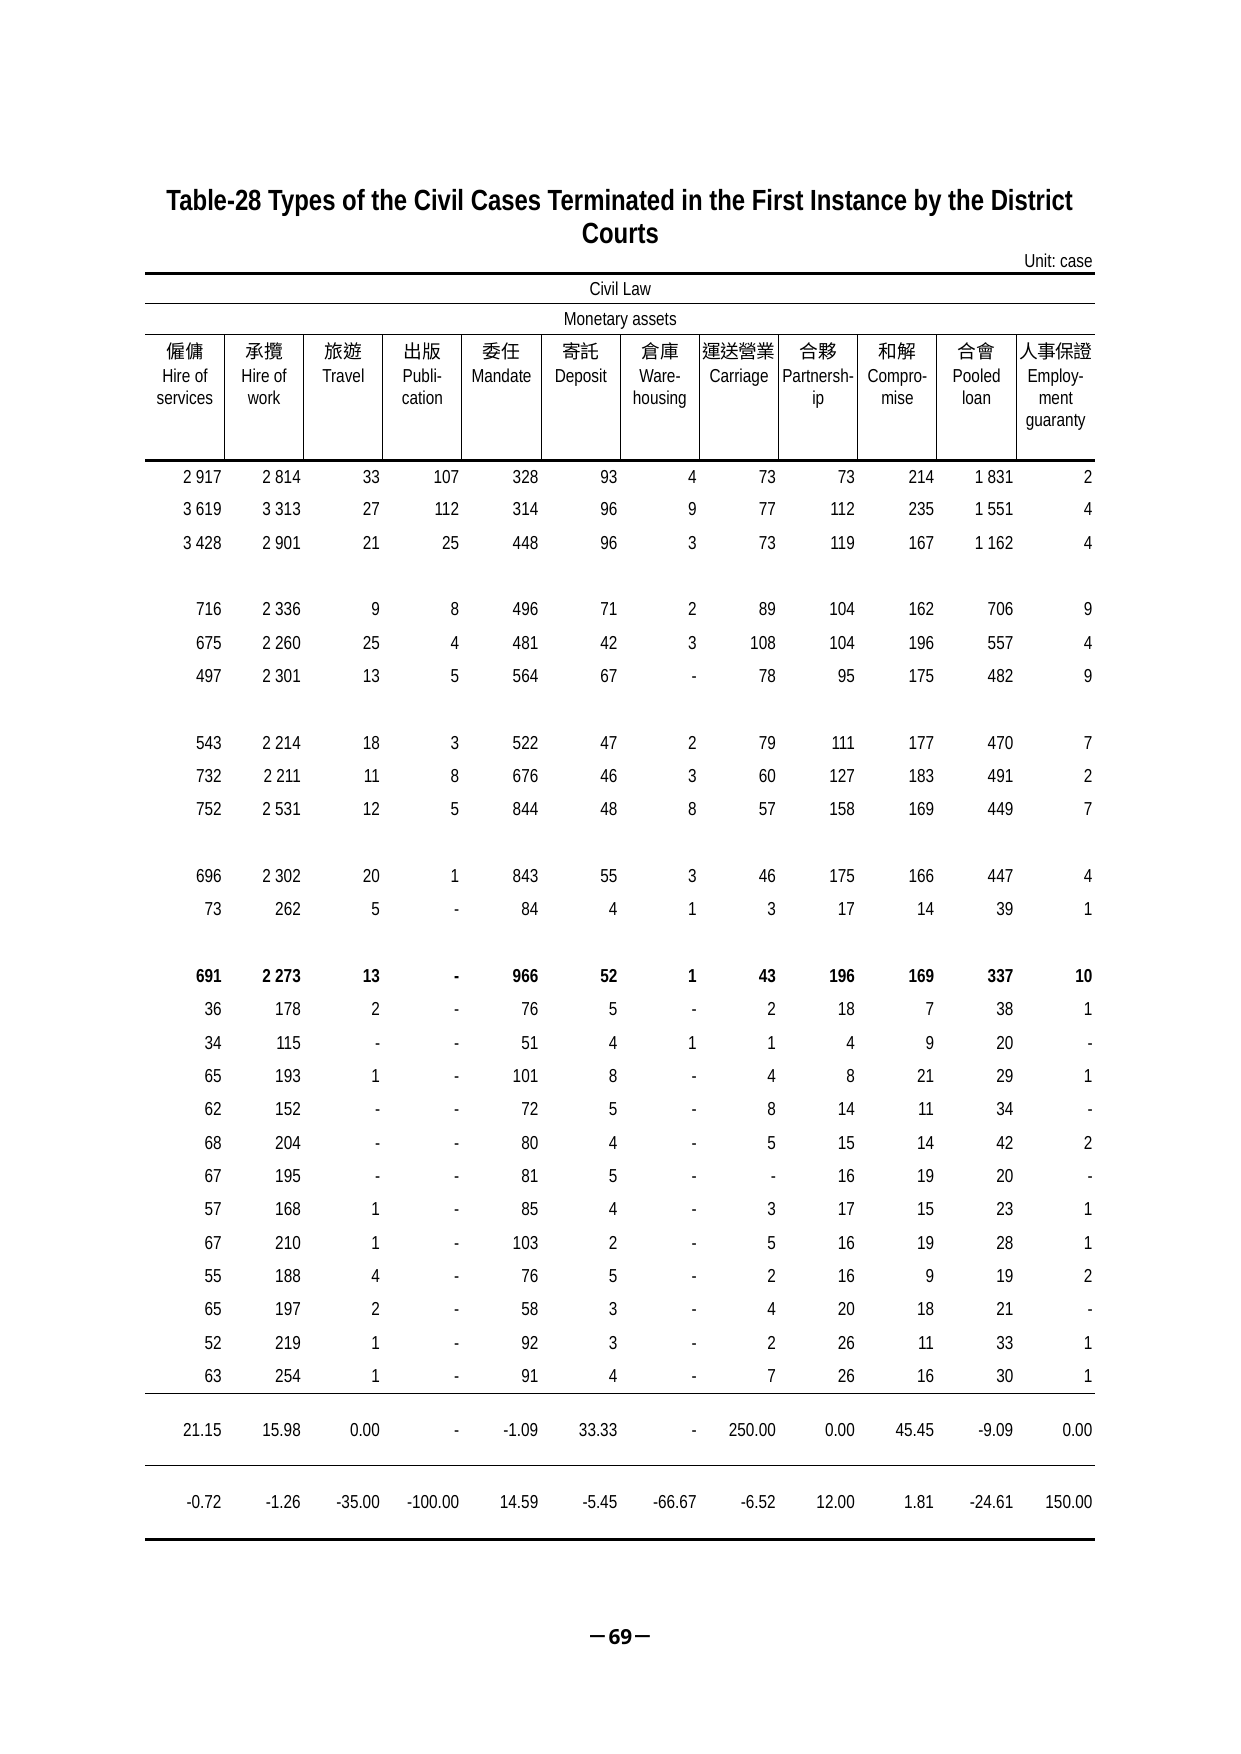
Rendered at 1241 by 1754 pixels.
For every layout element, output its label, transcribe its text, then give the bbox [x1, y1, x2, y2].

table_cell 1 [1016, 1059, 1095, 1092]
table_cell 68 [145, 1126, 224, 1159]
table_cell [699, 693, 778, 726]
table_cell 675 [145, 626, 224, 659]
table_cell 5 [383, 793, 462, 826]
table_cell 12.00 [779, 1466, 858, 1538]
table_cell 25 [304, 626, 383, 659]
table_cell 47 [541, 726, 620, 759]
table_cell 158 [779, 793, 858, 826]
table_cell - [620, 1226, 699, 1259]
table_cell 80 [462, 1126, 541, 1159]
table_cell 3 619 [145, 493, 224, 526]
table_cell 21 [858, 1059, 937, 1092]
table_cell 732 [145, 759, 224, 792]
table_cell Partnersh-ip [779, 365, 857, 459]
table_cell - [699, 1159, 778, 1192]
table_cell 34 [145, 1026, 224, 1059]
table_cell 966 [462, 959, 541, 992]
table_cell 2 273 [224, 959, 303, 992]
table_cell [1016, 559, 1095, 592]
table_cell 16 [858, 1359, 937, 1392]
table_cell - [304, 1093, 383, 1126]
table_cell 9 [858, 1026, 937, 1059]
table_cell 3 [620, 626, 699, 659]
table_cell [541, 826, 620, 859]
table_cell 67 [145, 1159, 224, 1192]
table_cell 73 [779, 462, 858, 492]
table_cell 46 [699, 859, 778, 892]
table_cell 8 [620, 793, 699, 826]
table_cell 1 162 [937, 526, 1016, 559]
table_cell 11 [858, 1093, 937, 1126]
table_cell 8 [541, 1059, 620, 1092]
table_cell 33 [937, 1326, 1016, 1359]
table_cell 112 [779, 493, 858, 526]
table_cell 76 [462, 1259, 541, 1292]
table_cell 27 [304, 493, 383, 526]
table_cell 522 [462, 726, 541, 759]
table_cell - [383, 959, 462, 992]
table_cell - [383, 1159, 462, 1192]
table_cell 55 [541, 859, 620, 892]
table_cell 4 [541, 1359, 620, 1392]
table_cell 3 [620, 859, 699, 892]
table_cell 4 [541, 893, 620, 926]
table_cell 65 [145, 1059, 224, 1092]
table_cell 2 301 [224, 659, 303, 692]
table_cell 1 [1016, 1193, 1095, 1226]
table_cell 2 [699, 1326, 778, 1359]
table_cell - [1016, 1026, 1095, 1059]
table_cell 合夥 [779, 335, 857, 365]
table_cell 5 [541, 993, 620, 1026]
table_cell 4 [1016, 859, 1095, 892]
table_cell -6.52 [699, 1466, 778, 1538]
table_cell - [620, 1293, 699, 1326]
table_cell [779, 926, 858, 959]
table_cell 691 [145, 959, 224, 992]
table_cell 103 [462, 1226, 541, 1259]
table_cell 33 [304, 462, 383, 492]
table_cell 178 [224, 993, 303, 1026]
table_cell [462, 826, 541, 859]
table_cell [620, 559, 699, 592]
table_cell 4 [541, 1026, 620, 1059]
table_cell 843 [462, 859, 541, 892]
table_cell 承攬 [225, 335, 303, 365]
table_cell 84 [462, 893, 541, 926]
table_cell 169 [858, 959, 937, 992]
table_cell 10 [1016, 959, 1095, 992]
table_cell 4 [1016, 493, 1095, 526]
table_cell 706 [937, 593, 1016, 626]
table_cell 42 [937, 1126, 1016, 1159]
table_cell 57 [145, 1193, 224, 1226]
table_cell 17 [779, 1193, 858, 1226]
table_cell 43 [699, 959, 778, 992]
table_cell 449 [937, 793, 1016, 826]
table_cell [1016, 926, 1095, 959]
table_cell 1 831 [937, 462, 1016, 492]
table_cell - [383, 1026, 462, 1059]
table_cell [937, 559, 1016, 592]
table_cell [304, 693, 383, 726]
table_cell 5 [304, 893, 383, 926]
table_cell Ware- housing [621, 365, 699, 459]
table_cell 14 [858, 893, 937, 926]
table_cell 5 [541, 1093, 620, 1126]
table_cell 運送營業 [700, 335, 778, 365]
table_cell 30 [937, 1359, 1016, 1392]
table_cell [145, 826, 224, 859]
table_cell 26 [779, 1359, 858, 1392]
table_cell 79 [699, 726, 778, 759]
table_cell 僱傭 [145, 335, 224, 365]
table_cell 1 [383, 859, 462, 892]
table_cell 177 [858, 726, 937, 759]
table_cell [699, 826, 778, 859]
table_cell - [383, 993, 462, 1026]
table_cell - [304, 1026, 383, 1059]
table_cell 81 [462, 1159, 541, 1192]
table_cell 71 [541, 593, 620, 626]
table_cell 20 [779, 1293, 858, 1326]
table_cell [145, 693, 224, 726]
table_cell 2 901 [224, 526, 303, 559]
table_cell 96 [541, 493, 620, 526]
table_cell 166 [858, 859, 937, 892]
table_cell 57 [699, 793, 778, 826]
table_cell [1016, 693, 1095, 726]
table_cell 1 [699, 1026, 778, 1059]
table_cell 183 [858, 759, 937, 792]
table_cell 2 [699, 993, 778, 1026]
table_cell 73 [699, 526, 778, 559]
table_cell 96 [541, 526, 620, 559]
table_cell - [620, 1059, 699, 1092]
table_cell 7 [1016, 793, 1095, 826]
table_cell 1 [304, 1226, 383, 1259]
table_cell 557 [937, 626, 1016, 659]
table_cell 5 [699, 1126, 778, 1159]
table_cell 1 [620, 1026, 699, 1059]
table_cell - [383, 1394, 462, 1465]
table_cell 1 [620, 959, 699, 992]
table_cell - [383, 1326, 462, 1359]
table_cell Travel [304, 365, 382, 459]
table_cell 倉庫 [621, 335, 699, 365]
table_cell 16 [779, 1226, 858, 1259]
table_cell 67 [145, 1226, 224, 1259]
table_cell 25 [383, 526, 462, 559]
table_cell 491 [937, 759, 1016, 792]
table_cell Pooled loan [937, 365, 1016, 459]
table_cell 20 [937, 1159, 1016, 1192]
table_cell 2 814 [224, 462, 303, 492]
table_cell 3 [541, 1326, 620, 1359]
table_cell - [383, 1359, 462, 1392]
table_cell [541, 693, 620, 726]
table_cell 481 [462, 626, 541, 659]
table_cell 寄託 [542, 335, 620, 365]
table_cell 11 [304, 759, 383, 792]
table_cell - [620, 1394, 699, 1465]
table_cell 3 [699, 893, 778, 926]
table_cell 1 551 [937, 493, 1016, 526]
table_cell [383, 926, 462, 959]
table_cell 2 214 [224, 726, 303, 759]
table_cell -0.72 [145, 1466, 224, 1538]
table_cell 7 [858, 993, 937, 1026]
table_cell 2 [304, 1293, 383, 1326]
table_cell 19 [937, 1259, 1016, 1292]
table_cell [224, 693, 303, 726]
table_cell [858, 826, 937, 859]
table_cell 8 [383, 593, 462, 626]
table_cell 52 [145, 1326, 224, 1359]
table_cell 1 [620, 893, 699, 926]
table_cell [779, 559, 858, 592]
table_cell 78 [699, 659, 778, 692]
table_cell 4 [541, 1193, 620, 1226]
table_cell [224, 826, 303, 859]
table_cell 9 [1016, 593, 1095, 626]
table_cell 12 [304, 793, 383, 826]
table_cell 175 [858, 659, 937, 692]
table_cell 42 [541, 626, 620, 659]
table_cell 20 [304, 859, 383, 892]
table_cell 9 [304, 593, 383, 626]
table_cell - [620, 1259, 699, 1292]
table_cell [304, 559, 383, 592]
table_cell - [383, 1293, 462, 1326]
table_cell 564 [462, 659, 541, 692]
table_cell 127 [779, 759, 858, 792]
table_cell 14 [779, 1093, 858, 1126]
table_cell 4 [304, 1259, 383, 1292]
table_cell - [304, 1126, 383, 1159]
table_cell 1 [1016, 893, 1095, 926]
table_cell - [383, 1059, 462, 1092]
table_cell 168 [224, 1193, 303, 1226]
table_cell 470 [937, 726, 1016, 759]
table_cell [779, 693, 858, 726]
table_cell 62 [145, 1093, 224, 1126]
table_cell 5 [541, 1159, 620, 1192]
table_cell 195 [224, 1159, 303, 1192]
table_cell 旅遊 [304, 335, 382, 365]
table_cell 21.15 [145, 1394, 224, 1465]
table_cell 23 [937, 1193, 1016, 1226]
table_cell 2 260 [224, 626, 303, 659]
table_cell 2 336 [224, 593, 303, 626]
table_cell 9 [620, 493, 699, 526]
table_cell 14.59 [462, 1466, 541, 1538]
table_cell [462, 559, 541, 592]
table_header Civil Law [145, 275, 1095, 303]
table_cell 193 [224, 1059, 303, 1092]
table_cell [541, 559, 620, 592]
table_cell 2 211 [224, 759, 303, 792]
table_cell - [383, 893, 462, 926]
table_cell 104 [779, 626, 858, 659]
table_cell 152 [224, 1093, 303, 1126]
table_cell 18 [779, 993, 858, 1026]
table_cell [383, 559, 462, 592]
table_cell - [620, 993, 699, 1026]
table_cell 1 [1016, 1226, 1095, 1259]
table_cell 676 [462, 759, 541, 792]
table_cell 0.00 [304, 1394, 383, 1465]
table_cell -1.26 [224, 1466, 303, 1538]
table_cell 196 [858, 626, 937, 659]
table_cell 13 [304, 959, 383, 992]
table_cell 89 [699, 593, 778, 626]
table_cell 1 [304, 1326, 383, 1359]
table_cell 38 [937, 993, 1016, 1026]
table_cell 204 [224, 1126, 303, 1159]
table_cell 76 [462, 993, 541, 1026]
table_cell 4 [383, 626, 462, 659]
table_cell - [383, 1193, 462, 1226]
table_cell 51 [462, 1026, 541, 1059]
table_cell Mandate [462, 365, 541, 459]
table_cell 497 [145, 659, 224, 692]
table_cell 169 [858, 793, 937, 826]
table_cell 39 [937, 893, 1016, 926]
table_cell 21 [937, 1293, 1016, 1326]
table_cell 19 [858, 1226, 937, 1259]
table_cell 254 [224, 1359, 303, 1392]
table_cell 46 [541, 759, 620, 792]
table_cell Deposit [542, 365, 620, 459]
table_cell 9 [858, 1259, 937, 1292]
table_cell 0.00 [1016, 1394, 1095, 1465]
table_cell [937, 826, 1016, 859]
table_cell 844 [462, 793, 541, 826]
table_cell 4 [699, 1293, 778, 1326]
table_cell 2 [1016, 1126, 1095, 1159]
table_cell - [1016, 1293, 1095, 1326]
table_cell 235 [858, 493, 937, 526]
table_cell 328 [462, 462, 541, 492]
table_cell - [1016, 1159, 1095, 1192]
table_cell [699, 559, 778, 592]
table_cell 2 [1016, 1259, 1095, 1292]
table_cell Hire of work [225, 365, 303, 459]
table_cell 543 [145, 726, 224, 759]
table_cell 8 [699, 1093, 778, 1126]
table_cell 2 [699, 1259, 778, 1292]
table_cell 4 [620, 462, 699, 492]
table_cell 4 [541, 1126, 620, 1159]
table_cell 人事保證 [1017, 335, 1095, 365]
table_cell 14 [858, 1126, 937, 1159]
table_cell 4 [699, 1059, 778, 1092]
table_cell 85 [462, 1193, 541, 1226]
table_cell 17 [779, 893, 858, 926]
table_cell 11 [858, 1326, 937, 1359]
table_cell 15 [858, 1193, 937, 1226]
table_cell -24.61 [937, 1466, 1016, 1538]
table_cell - [383, 1126, 462, 1159]
table_cell 162 [858, 593, 937, 626]
table_cell 5 [541, 1259, 620, 1292]
table_cell 91 [462, 1359, 541, 1392]
table_cell 115 [224, 1026, 303, 1059]
table_cell -1.09 [462, 1394, 541, 1465]
table_cell [224, 559, 303, 592]
table_cell 111 [779, 726, 858, 759]
table_cell 3 [620, 526, 699, 559]
table_cell Publi- cation [383, 365, 461, 459]
table_cell 34 [937, 1093, 1016, 1126]
table_cell 108 [699, 626, 778, 659]
table_cell 67 [541, 659, 620, 692]
table_cell 112 [383, 493, 462, 526]
text Table-28 Types of the Civil Cases Terminated in the First Instance by the District Courts [148, 183, 1092, 250]
table_cell 委任 [462, 335, 541, 365]
table_cell 5 [699, 1226, 778, 1259]
table_cell 92 [462, 1326, 541, 1359]
table_cell - [620, 1193, 699, 1226]
table_cell 52 [541, 959, 620, 992]
table_cell 337 [937, 959, 1016, 992]
table_cell - [1016, 1093, 1095, 1126]
table_cell [304, 826, 383, 859]
table_cell 1 [304, 1359, 383, 1392]
table_cell 13 [304, 659, 383, 692]
table_cell 314 [462, 493, 541, 526]
table_cell 167 [858, 526, 937, 559]
table_cell [620, 826, 699, 859]
table_cell 448 [462, 526, 541, 559]
table_cell 18 [304, 726, 383, 759]
table_cell 合會 [937, 335, 1016, 365]
table_cell 0.00 [779, 1394, 858, 1465]
table_cell Hire of services [145, 365, 224, 459]
table_cell 21 [304, 526, 383, 559]
table_cell -5.45 [541, 1466, 620, 1538]
table_cell 3 [620, 759, 699, 792]
table_cell -100.00 [383, 1466, 462, 1538]
table_cell 2 [541, 1226, 620, 1259]
table_cell 3 [541, 1293, 620, 1326]
table_cell 752 [145, 793, 224, 826]
table_cell 55 [145, 1259, 224, 1292]
table_cell 1 [1016, 1359, 1095, 1392]
table_cell - [383, 1093, 462, 1126]
table_cell 7 [699, 1359, 778, 1392]
table_cell 8 [383, 759, 462, 792]
table_cell 1 [1016, 993, 1095, 1026]
table_cell - [383, 1226, 462, 1259]
table_cell - [620, 1326, 699, 1359]
table_cell 9 [1016, 659, 1095, 692]
table_cell 和解 [858, 335, 936, 365]
table_cell 716 [145, 593, 224, 626]
text Unit: case [148, 250, 1092, 272]
table_cell 20 [937, 1026, 1016, 1059]
table_cell [462, 693, 541, 726]
table_cell 58 [462, 1293, 541, 1326]
table_cell 4 [779, 1026, 858, 1059]
table_cell 93 [541, 462, 620, 492]
table_cell [383, 826, 462, 859]
table_cell -35.00 [304, 1466, 383, 1538]
table_cell 2 [620, 593, 699, 626]
table_cell 4 [1016, 626, 1095, 659]
table_cell [145, 559, 224, 592]
table_cell 3 [383, 726, 462, 759]
table_cell -66.67 [620, 1466, 699, 1538]
table_cell 1 [304, 1193, 383, 1226]
table_cell 1 [304, 1059, 383, 1092]
table_cell 119 [779, 526, 858, 559]
table_cell 出版 [383, 335, 461, 365]
table_cell 262 [224, 893, 303, 926]
table_cell [383, 693, 462, 726]
table_cell 2 [304, 993, 383, 1026]
table_cell 48 [541, 793, 620, 826]
table_cell 2 [1016, 462, 1095, 492]
table_cell 73 [145, 893, 224, 926]
table_cell [620, 693, 699, 726]
table_cell 150.00 [1016, 1466, 1095, 1538]
table_cell 3 428 [145, 526, 224, 559]
table_cell [937, 926, 1016, 959]
table_cell 196 [779, 959, 858, 992]
table_cell 197 [224, 1293, 303, 1326]
table_cell 36 [145, 993, 224, 1026]
table_cell [858, 926, 937, 959]
table_cell 107 [383, 462, 462, 492]
table_cell 1.81 [858, 1466, 937, 1538]
table_cell 175 [779, 859, 858, 892]
table_cell 250.00 [699, 1394, 778, 1465]
table_cell 3 313 [224, 493, 303, 526]
table_cell 16 [779, 1159, 858, 1192]
table_cell 73 [699, 462, 778, 492]
table_cell 2 [1016, 759, 1095, 792]
table_cell 8 [779, 1059, 858, 1092]
table_cell - [304, 1159, 383, 1192]
table_cell 26 [779, 1326, 858, 1359]
table_cell 3 [699, 1193, 778, 1226]
table_cell 447 [937, 859, 1016, 892]
table_cell 16 [779, 1259, 858, 1292]
table_cell [1016, 826, 1095, 859]
table_cell 2 531 [224, 793, 303, 826]
table_cell 60 [699, 759, 778, 792]
table_cell 496 [462, 593, 541, 626]
table_cell - [383, 1259, 462, 1292]
table_cell 45.45 [858, 1394, 937, 1465]
table_cell Monetary assets [145, 304, 1095, 334]
table_cell 4 [1016, 526, 1095, 559]
table_cell 63 [145, 1359, 224, 1392]
table_cell 19 [858, 1159, 937, 1192]
table_cell [858, 693, 937, 726]
table_cell 210 [224, 1226, 303, 1259]
table_cell 7 [1016, 726, 1095, 759]
table_cell - [620, 1126, 699, 1159]
table_cell [304, 926, 383, 959]
table_cell 188 [224, 1259, 303, 1292]
table_cell [858, 559, 937, 592]
table_cell - [620, 1359, 699, 1392]
table_cell Compro- mise [858, 365, 936, 459]
table_cell 15.98 [224, 1394, 303, 1465]
table_cell -9.09 [937, 1394, 1016, 1465]
table_cell [145, 926, 224, 959]
table_cell 101 [462, 1059, 541, 1092]
table_cell [224, 926, 303, 959]
table_cell [937, 693, 1016, 726]
table_cell [620, 926, 699, 959]
table_cell [779, 826, 858, 859]
table_cell 2 [620, 726, 699, 759]
table_cell 33.33 [541, 1394, 620, 1465]
table_cell [699, 926, 778, 959]
table_cell 95 [779, 659, 858, 692]
table_cell 219 [224, 1326, 303, 1359]
table_cell 72 [462, 1093, 541, 1126]
table_cell 696 [145, 859, 224, 892]
table_cell 2 302 [224, 859, 303, 892]
table_cell 104 [779, 593, 858, 626]
table_cell [462, 926, 541, 959]
table_cell 29 [937, 1059, 1016, 1092]
table_cell [541, 926, 620, 959]
table_cell 214 [858, 462, 937, 492]
table_cell 65 [145, 1293, 224, 1326]
table_cell - [620, 1093, 699, 1126]
table_cell 482 [937, 659, 1016, 692]
table_cell 77 [699, 493, 778, 526]
table_cell 1 [1016, 1326, 1095, 1359]
table_cell 2 917 [145, 462, 224, 492]
table_cell Carriage [700, 365, 778, 459]
table_cell Employ- ment guaranty [1017, 365, 1095, 459]
table_cell 28 [937, 1226, 1016, 1259]
table_cell 15 [779, 1126, 858, 1159]
table_cell - [620, 659, 699, 692]
table_cell 18 [858, 1293, 937, 1326]
table_cell 5 [383, 659, 462, 692]
table_cell - [620, 1159, 699, 1192]
